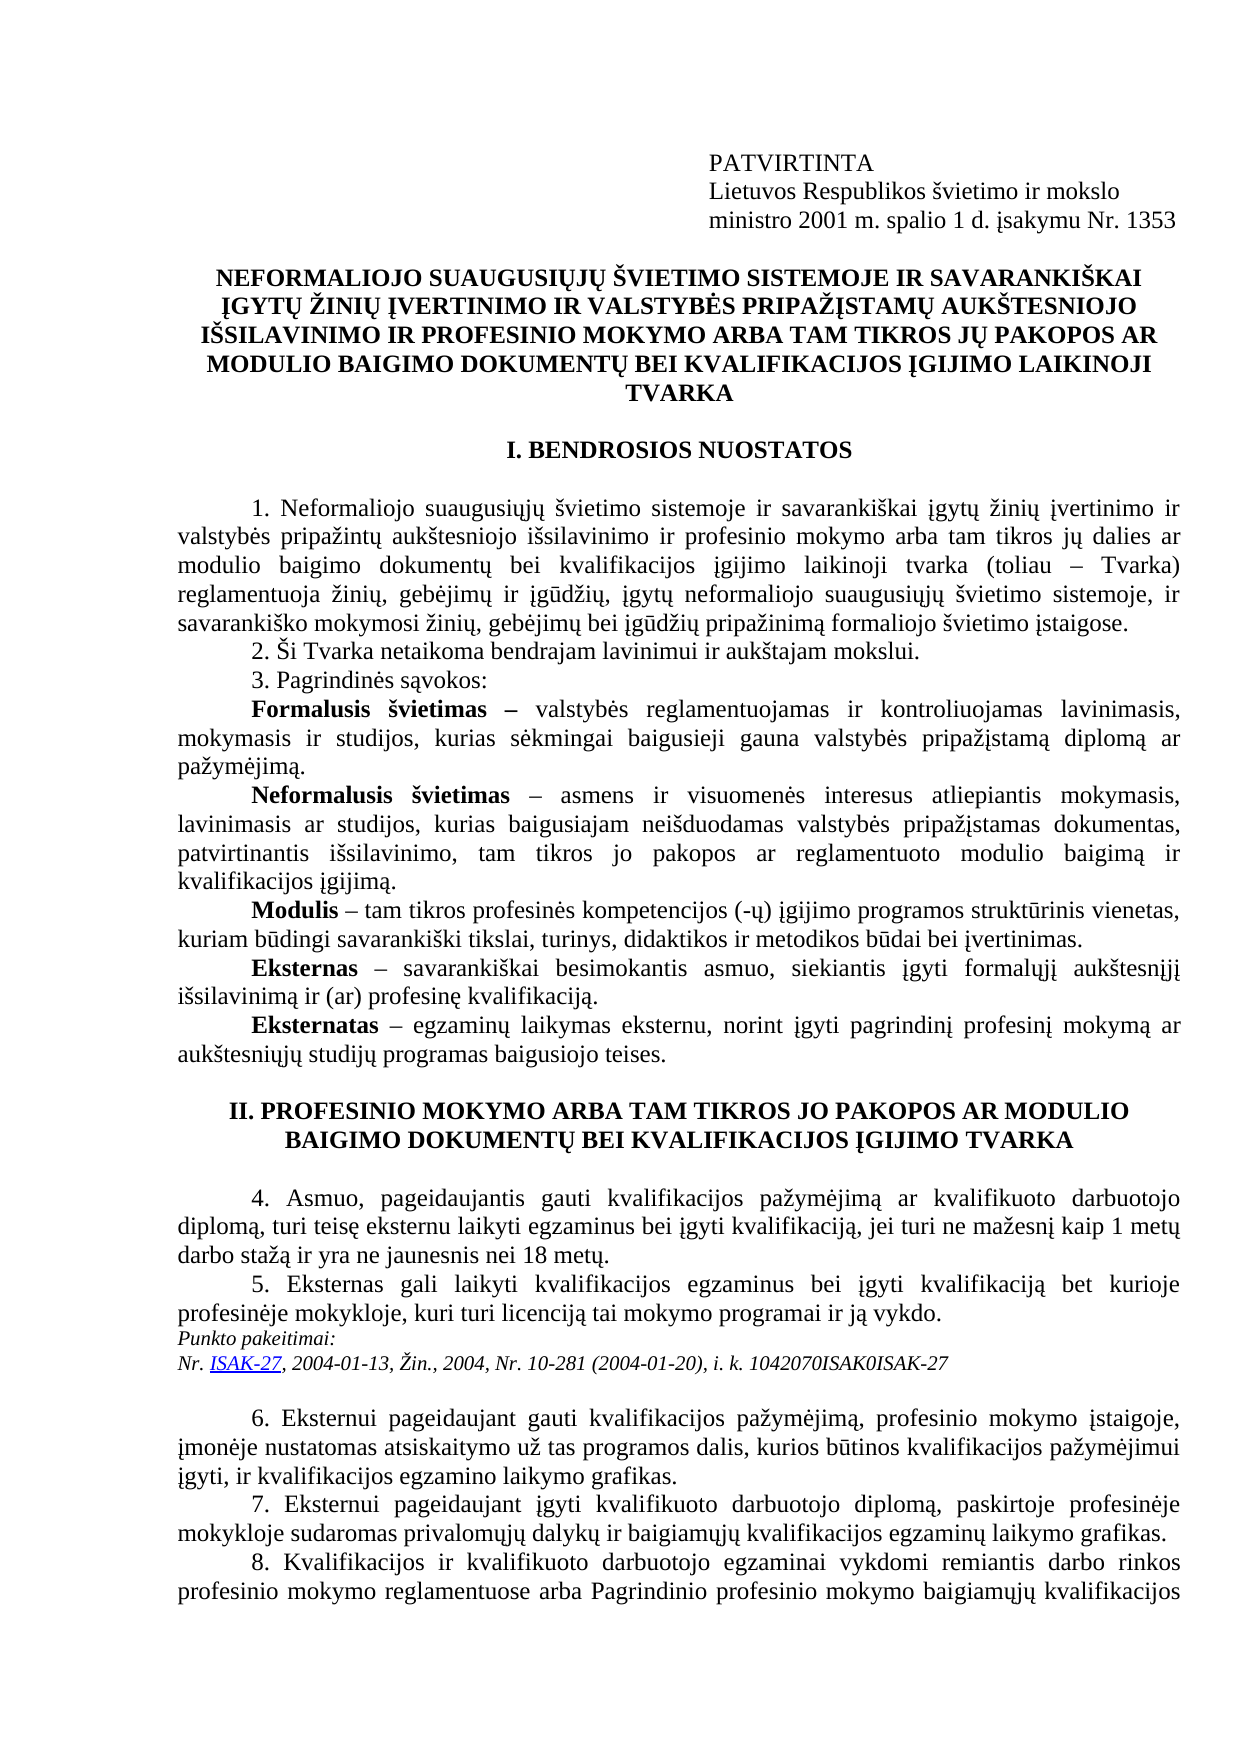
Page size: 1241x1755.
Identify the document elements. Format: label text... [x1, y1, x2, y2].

text Eksternatas – egzaminų laikymas eksternu, norint įgyti pagrindinį profesinį mokymą ar aukštesniųjų studijų programas baigusiojo teises. [177, 1010, 1181, 1068]
text 5. Eksternas gali laikyti kvalifikacijos egzaminus bei įgyti kvalifikaciją bet kurioje profesinėje mokykloje, kuri turi licenciją tai mokymo programai ir ją vykdo. [177, 1269, 1181, 1326]
text Modulis – tam tikros profesinės kompetencijos (-ų) įgijimo programos struktūrinis vienetas, kuriam būdingi savarankiški tikslai, turinys, didaktikos ir metodikos būdai bei įvertinimas. [177, 895, 1181, 953]
text Neformaliojo suaugusiųjų švietimo sistemoje ir savarankiškai įgytų žinių įvertinimo ir valstybės pripažĮSTAMŲ AUKŠTESNIOJO išsilavinimo IR PROFESINIO MOKYMO arba tam tikros jŲ pakopos ar modulio baigimo dokumentų bei kvalifikacijos įgijimo laikinoji tvarka [177, 263, 1181, 406]
text Neformalusis švietimas – asmens ir visuomenės interesus atliepiantis mokymasis, lavinimasis ar studijos, kurias baigusiajam neišduodamas valstybės pripažįstamas dokumentas, patvirtinantis išsilavinimo, tam tikros jo pakopos ar reglamentuoto modulio baigimą ir kvalifikacijos įgijimą. [177, 780, 1181, 895]
text Patvirtinta [177, 148, 1181, 176]
text Formalusis švietimas – valstybės reglamentuojamas ir kontroliuojamas lavinimasis, mokymasis ir studijos, kurias sėkmingai baigusieji gauna valstybės pripažįstamą diplomą ar pažymėjimą. [177, 694, 1181, 780]
text I. Bendrosios nuostatos [177, 435, 1181, 464]
text Eksternas – savarankiškai besimokantis asmuo, siekiantis įgyti formalųjį aukštesnįjį išsilavinimą ir (ar) profesinę kvalifikaciją. [177, 953, 1181, 1010]
text 2. Ši Tvarka netaikoma bendrajam lavinimui ir aukštajam mokslui. [177, 636, 1181, 665]
text 4. Asmuo, pageidaujantis gauti kvalifikacijos pažymėjimą ar kvalifikuoto darbuotojo diplomą, turi teisę eksternu laikyti egzaminus bei įgyti kvalifikaciją, jei turi ne mažesnį kaip 1 metų darbo stažą ir yra ne jaunesnis nei 18 metų. [177, 1183, 1181, 1269]
text Punkto pakeitimai: [177, 1326, 1181, 1350]
text 3. Pagrindinės sąvokos: [177, 665, 1181, 694]
text Lietuvos Respublikos švietimo ir mokslo ministro 2001 m. spalio 1 d. įsakymu Nr. 1353 [709, 176, 1181, 234]
text Nr. ISAK-27, 2004-01-13, Žin., 2004, Nr. 10-281 (2004-01-20), i. k. 1042070ISAK0ISAK-27 [177, 1350, 1181, 1374]
text 6. Eksternui pageidaujant gauti kvalifikacijos pažymėjimą, profesinio mokymo įstaigoje, įmonėje nustatomas atsiskaitymo už tas programos dalis, kurios būtinos kvalifikacijos pažymėjimui įgyti, ir kvalifikacijos egzamino laikymo grafikas. [177, 1403, 1181, 1489]
text II. Profesinio mokymo arba tam tikros jo pakopos ar modulio baigimo dokumentų bei kvalifikacijos įgijimo tvarka [177, 1096, 1181, 1154]
text 8. Kvalifikacijos ir kvalifikuoto darbuotojo egzaminai vykdomi remiantis darbo rinkos profesinio mokymo reglamentuose arba Pagrindinio profesinio mokymo baigiamųjų kvalifikacijos [177, 1547, 1181, 1604]
text 7. Eksternui pageidaujant įgyti kvalifikuoto darbuotojo diplomą, paskirtoje profesinėje mokykloje sudaromas privalomųjų dalykų ir baigiamųjų kvalifikacijos egzaminų laikymo grafikas. [177, 1489, 1181, 1547]
text 1. Neformaliojo suaugusiųjų švietimo sistemoje ir savarankiškai įgytų žinių įvertinimo ir valstybės pripažintų aukštesniojo išsilavinimo ir profesinio mokymo arba tam tikros jų dalies ar modulio baigimo dokumentų bei kvalifikacijos įgijimo laikinoji tvarka (toliau – Tvarka) reglamentuoja žinių, gebėjimų ir įgūdžių, įgytų neformaliojo suaugusiųjų švietimo sistemoje, ir savarankiško mokymosi žinių, gebėjimų bei įgūdžių pripažinimą formaliojo švietimo įstaigose. [177, 493, 1181, 636]
